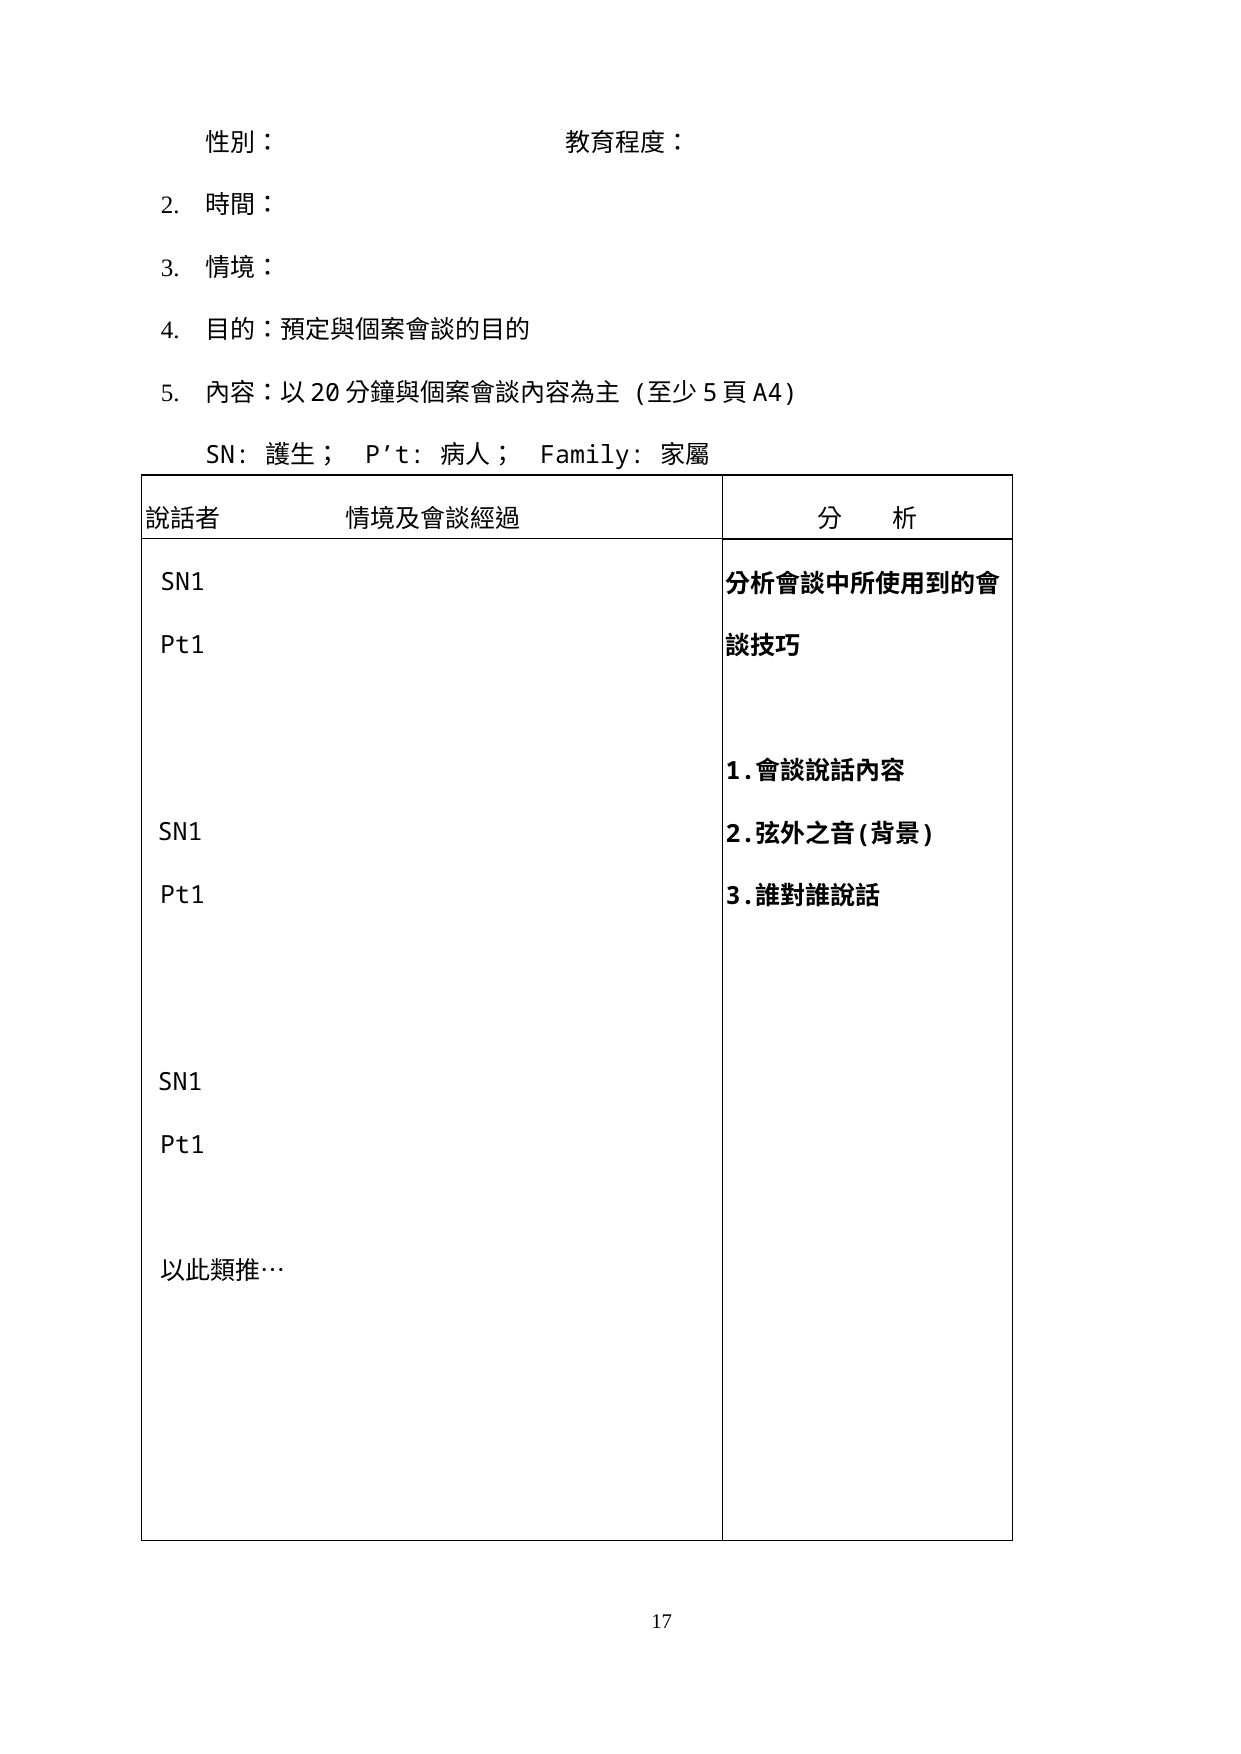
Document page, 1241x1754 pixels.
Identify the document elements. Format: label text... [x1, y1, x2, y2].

text 性別： 教育程度： [205, 99, 1181, 161]
table_cell SN1 Pt1 SN1 Pt1 SN1 Pt1 以此類推… [142, 539, 722, 1539]
text SN: 護生； P’t: 病人； Family: 家屬 [205, 411, 1181, 474]
table_header 分 析 [723, 476, 1012, 538]
list 情境： [161, 224, 1181, 286]
table_header 說話者 情境及會談經過 [142, 476, 722, 538]
table_cell 分析會談中所使用到的會談技巧 1.會談說話內容 2.弦外之音(背景) 3.誰對誰說話 [723, 540, 1012, 1539]
list 內容：以20分鐘與個案會談內容為主 (至少5頁A4) [161, 349, 1181, 411]
list 目的：預定與個案會談的目的 [161, 286, 1181, 349]
list 時間： [161, 161, 1181, 224]
